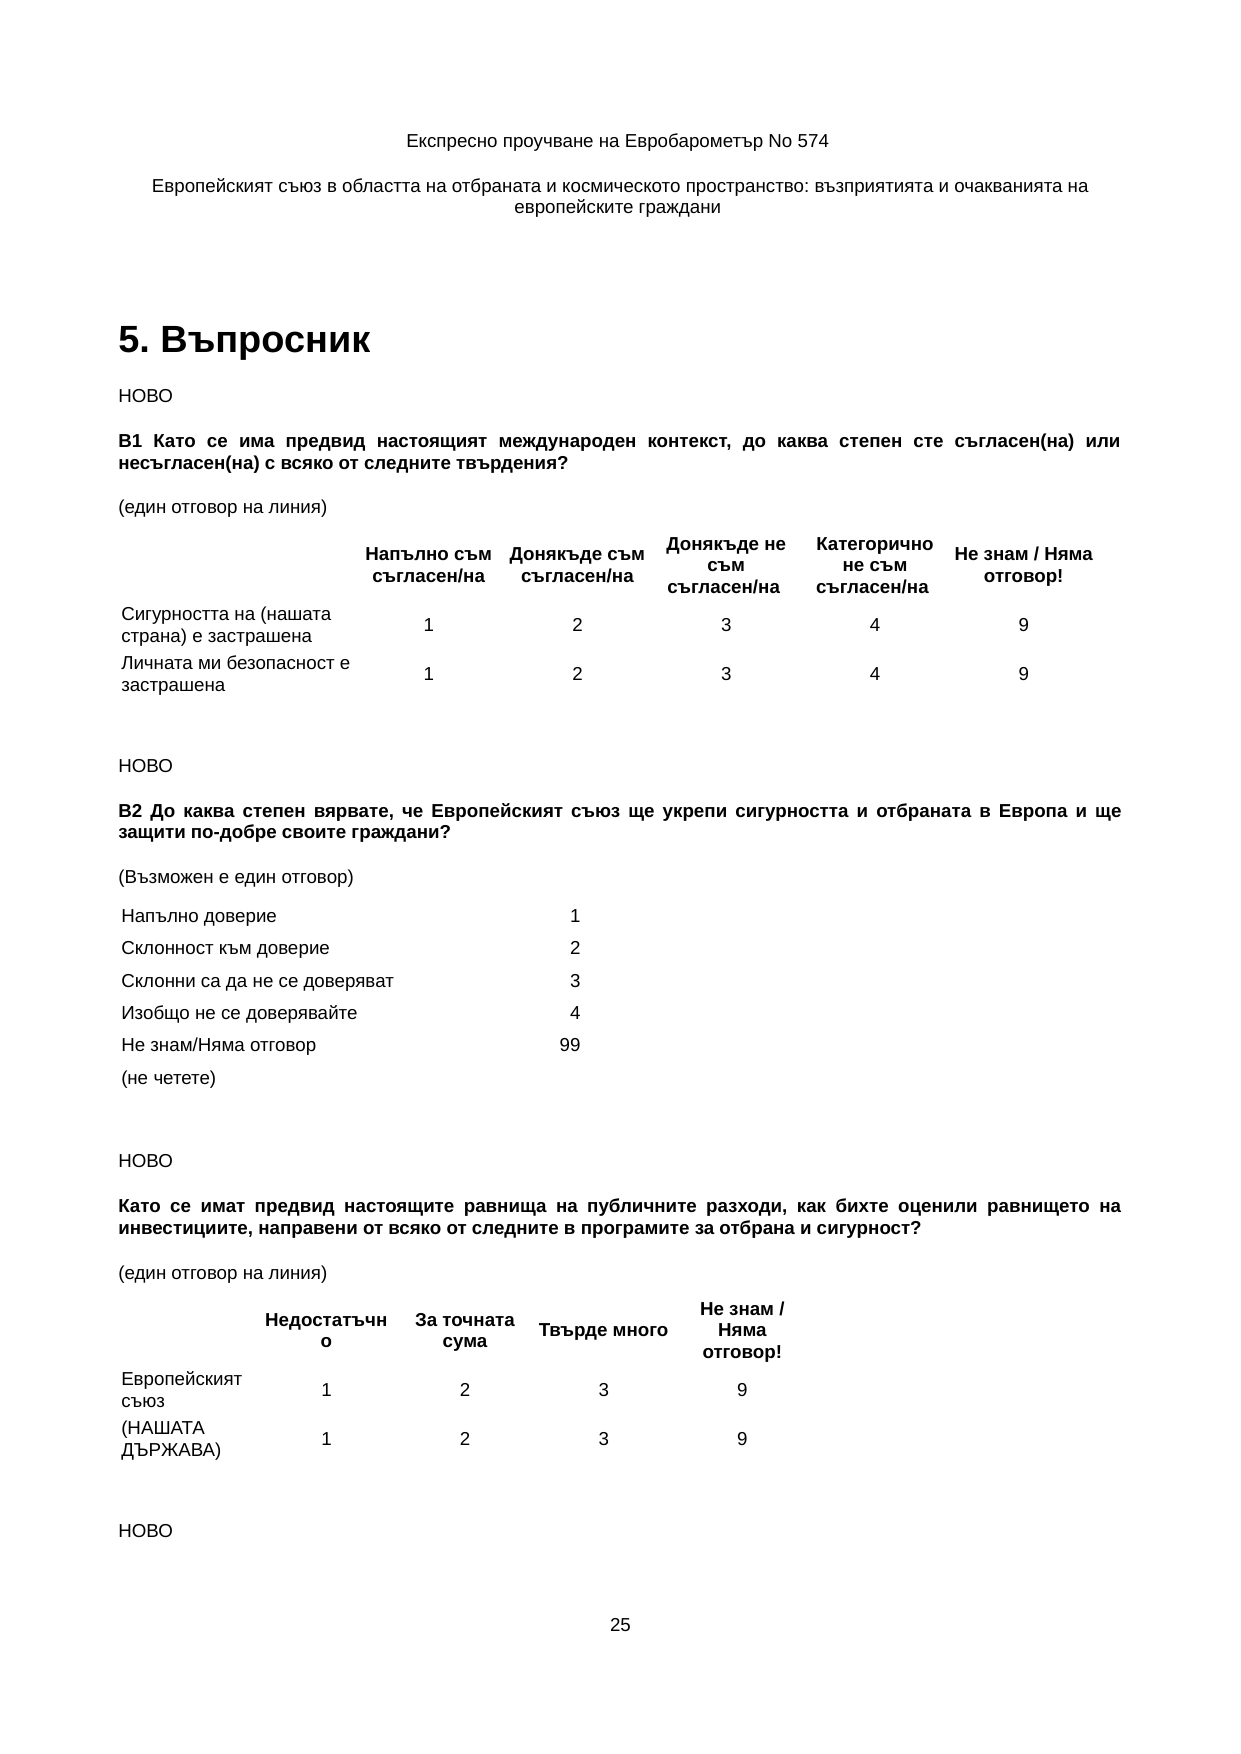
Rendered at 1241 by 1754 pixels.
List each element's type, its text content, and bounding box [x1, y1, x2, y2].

table_cell 3 [534, 1414, 673, 1463]
table_header Не знам / Няма отговор! [673, 1295, 811, 1365]
table_cell 9 [673, 1365, 811, 1414]
text НОВО [118, 754, 1122, 776]
table_header Напълно доверие [118, 899, 444, 932]
table_cell 1 [354, 600, 503, 649]
table_cell 3 [652, 649, 800, 698]
table_cell 2 [395, 1414, 534, 1463]
table_cell 3 [444, 964, 583, 996]
table_cell 2 [503, 600, 652, 649]
table_cell Склонни са да не се доверяват [118, 964, 444, 996]
table_cell 2 [503, 649, 652, 698]
table_header Недостатъчно [257, 1295, 395, 1365]
table_cell Сигурността на (нашата страна) е застрашена [118, 600, 354, 649]
table_header Твърде много [534, 1295, 673, 1365]
table_cell 4 [800, 600, 949, 649]
table_cell 1 [354, 649, 503, 698]
table_cell Склонност към доверие [118, 932, 444, 964]
table_cell 2 [444, 932, 583, 964]
table_cell 4 [800, 649, 949, 698]
text НОВО [118, 1150, 1122, 1172]
text В2 До каква степен вярвате, че Европейският съюз ще укрепи сигурността и отбраната в Европа и ще защити по-добре своите граждани? [118, 799, 1122, 843]
subtitle 5. Въпросник [118, 317, 1122, 361]
text (Възможен е един отговор) [118, 866, 1122, 887]
table_cell [444, 1061, 583, 1093]
table_cell 9 [673, 1414, 811, 1463]
table_header Напълно съм съгласен/на [354, 530, 503, 600]
table_cell Личната ми безопасност е застрашена [118, 649, 354, 698]
table_cell Изобщо не се доверявайте [118, 996, 444, 1029]
table_header [118, 530, 354, 600]
table_cell Не знам/Няма отговор [118, 1029, 444, 1061]
table_header 1 [444, 899, 583, 932]
table_cell 2 [395, 1365, 534, 1414]
text (един отговор на линия) [118, 1261, 1122, 1283]
table_cell 9 [949, 649, 1098, 698]
text Като се имат предвид настоящите равнища на публичните разходи, как бихте оценили равнището на инвестициите, направени от всяко от следните в програмите за отбрана и сигурност? [118, 1195, 1122, 1238]
table_header Донякъде съм съгласен/на [503, 530, 652, 600]
text НОВО [118, 1520, 1122, 1541]
table_cell 1 [257, 1414, 395, 1463]
table_cell 1 [257, 1365, 395, 1414]
table_cell 9 [949, 600, 1098, 649]
table_header Донякъде не съм съгласен/на [652, 530, 800, 600]
table_cell 3 [534, 1365, 673, 1414]
table_cell 3 [652, 600, 800, 649]
table_header За точната сума [395, 1295, 534, 1365]
table_header [118, 1295, 257, 1365]
table_header Категорично не съм съгласен/на [800, 530, 949, 600]
table_cell (не четете) [118, 1061, 444, 1093]
table_cell Европейският съюз [118, 1365, 257, 1414]
text (един отговор на линия) [118, 496, 1122, 518]
text НОВО [118, 385, 1122, 407]
table_cell 99 [444, 1029, 583, 1061]
text В1 Като се има предвид настоящият международен контекст, до каква степен сте съгласен(на) или несъгласен(на) с всяко от следните твърдения? [118, 430, 1122, 473]
table_cell 4 [444, 996, 583, 1029]
table_cell (НАШАТА ДЪРЖАВА) [118, 1414, 257, 1463]
table_header Не знам / Няма отговор! [949, 530, 1098, 600]
